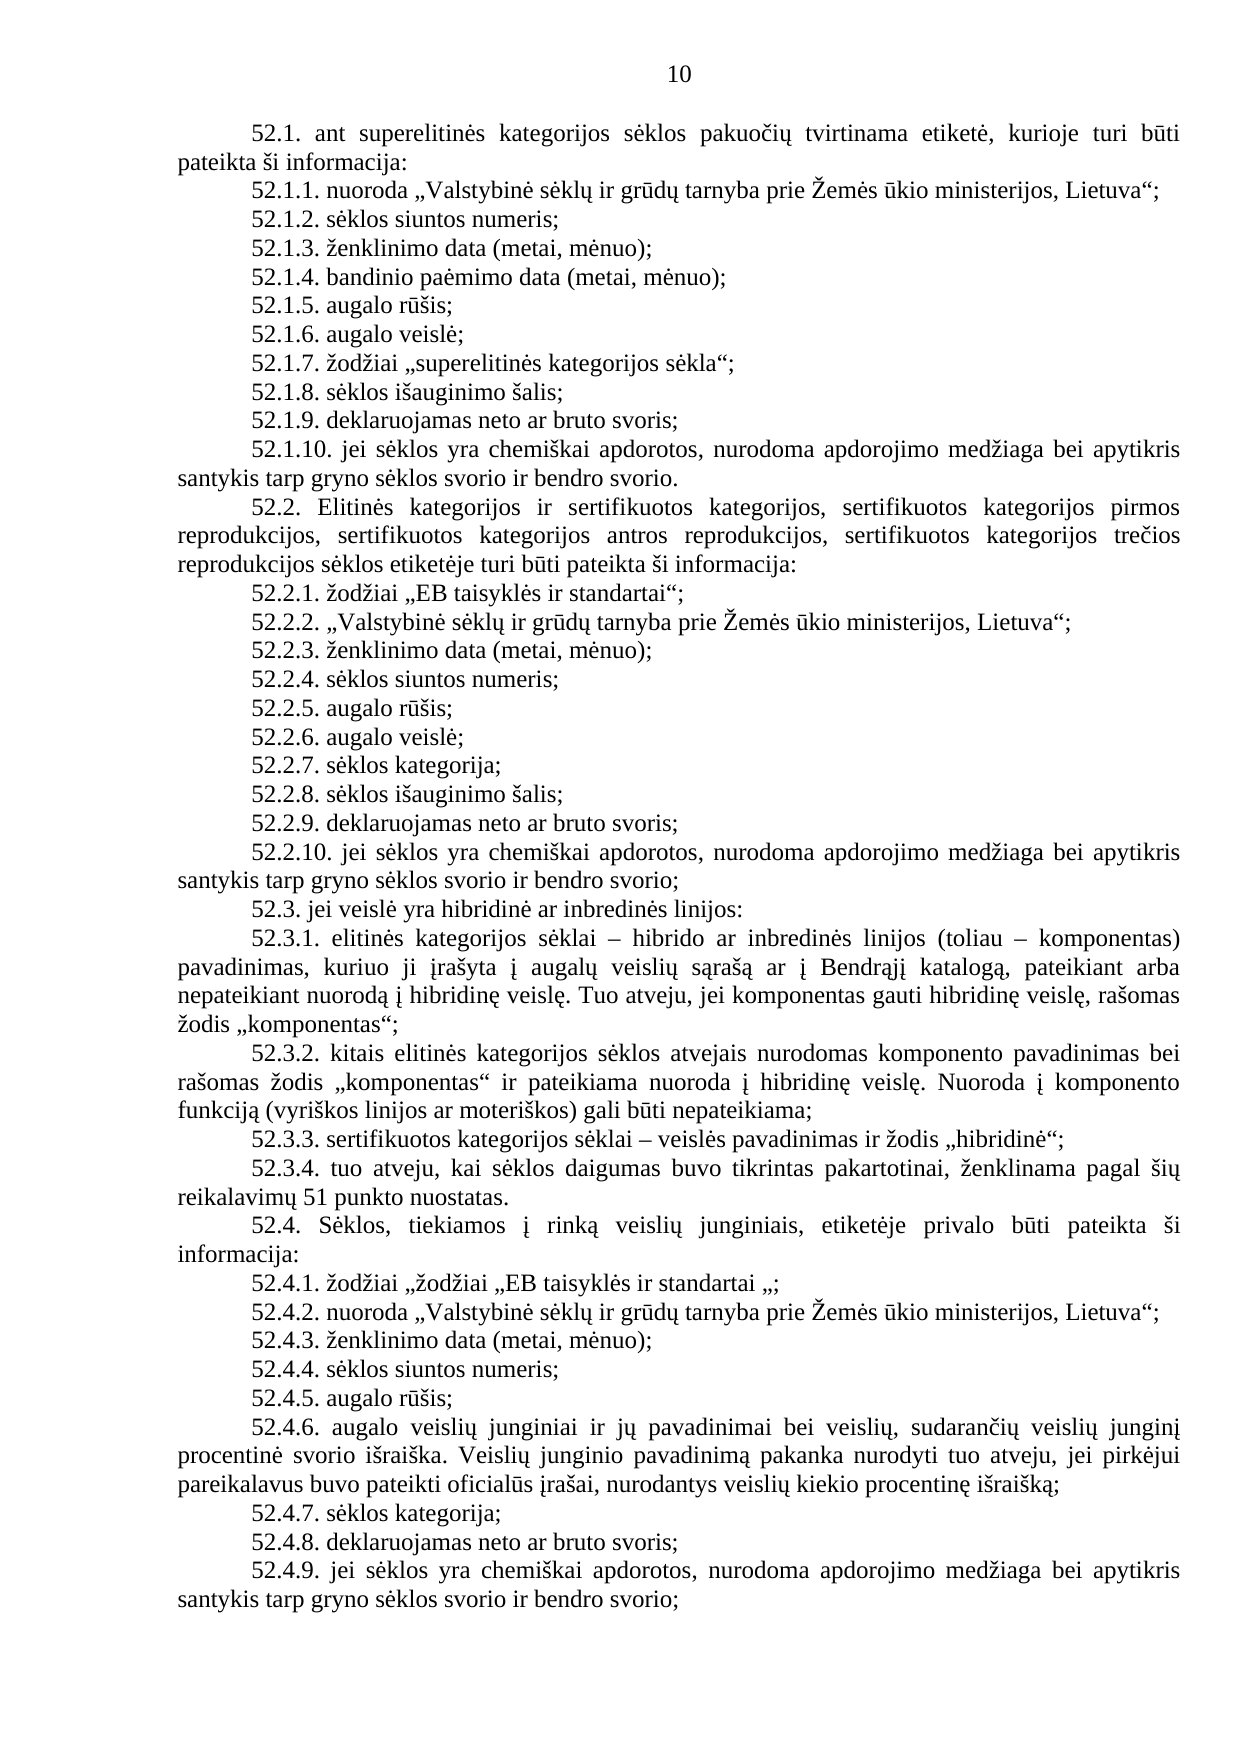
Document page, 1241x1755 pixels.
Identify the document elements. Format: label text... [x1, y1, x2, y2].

text 52.2.3. ženklinimo data (metai, mėnuo); [177, 636, 1181, 664]
text 52.4.8. deklaruojamas neto ar bruto svoris; [177, 1527, 1181, 1556]
text 52.1.3. ženklinimo data (metai, mėnuo); [177, 233, 1181, 262]
text 52.2.2. „Valstybinė sėklų ir grūdų tarnyba prie Žemės ūkio ministerijos, Lietuva“; [177, 607, 1181, 636]
text 52.2.5. augalo rūšis; [177, 693, 1181, 722]
text 52.1.9. deklaruojamas neto ar bruto svoris; [177, 406, 1181, 434]
text 52.4.4. sėklos siuntos numeris; [177, 1354, 1181, 1383]
text 52.4.7. sėklos kategorija; [177, 1498, 1181, 1527]
text 52.2. Elitinės kategorijos ir sertifikuotos kategorijos, sertifikuotos kategorijos pirmos reprodukcijos, sertifikuotos kategorijos antros reprodukcijos, sertifikuotos kategorijos trečios reprodukcijos sėklos etiketėje turi būti pateikta ši informacija: [177, 492, 1181, 578]
text 52.2.7. sėklos kategorija; [177, 751, 1181, 779]
text 52.2.4. sėklos siuntos numeris; [177, 664, 1181, 693]
text 52.3.1. elitinės kategorijos sėklai – hibrido ar inbredinės linijos (toliau – komponentas) pavadinimas, kuriuo ji įrašyta į augalų veislių sąrašą ar į Bendrąjį katalogą, pateikiant arba nepateikiant nuorodą į hibridinę veislę. Tuo atveju, jei komponentas gauti hibridinę veislę, rašomas žodis „komponentas“; [177, 923, 1181, 1038]
text 52.1.8. sėklos išauginimo šalis; [177, 377, 1181, 406]
text 52.3. jei veislė yra hibridinė ar inbredinės linijos: [177, 894, 1181, 923]
text 52.1.2. sėklos siuntos numeris; [177, 204, 1181, 233]
text 52.4.5. augalo rūšis; [177, 1383, 1181, 1412]
text 52.2.9. deklaruojamas neto ar bruto svoris; [177, 808, 1181, 837]
text 52.4.9. jei sėklos yra chemiškai apdorotos, nurodoma apdorojimo medžiaga bei apytikris santykis tarp gryno sėklos svorio ir bendro svorio; [177, 1556, 1181, 1613]
text 52.2.10. jei sėklos yra chemiškai apdorotos, nurodoma apdorojimo medžiaga bei apytikris santykis tarp gryno sėklos svorio ir bendro svorio; [177, 837, 1181, 894]
text 52.1.10. jei sėklos yra chemiškai apdorotos, nurodoma apdorojimo medžiaga bei apytikris santykis tarp gryno sėklos svorio ir bendro svorio. [177, 434, 1181, 492]
text 52.4.6. augalo veislių junginiai ir jų pavadinimai bei veislių, sudarančių veislių junginį procentinė svorio išraiška. Veislių junginio pavadinimą pakanka nurodyti tuo atveju, jei pirkėjui pareikalavus buvo pateikti oficialūs įrašai, nurodantys veislių kiekio procentinę išraišką; [177, 1412, 1181, 1498]
text 52.1.1. nuoroda „Valstybinė sėklų ir grūdų tarnyba prie Žemės ūkio ministerijos, Lietuva“; [177, 176, 1181, 204]
text 52.1. ant superelitinės kategorijos sėklos pakuočių tvirtinama etiketė, kurioje turi būti pateikta ši informacija: [177, 118, 1181, 176]
text 52.3.2. kitais elitinės kategorijos sėklos atvejais nurodomas komponento pavadinimas bei rašomas žodis „komponentas“ ir pateikiama nuoroda į hibridinę veislę. Nuoroda į komponento funkciją (vyriškos linijos ar moteriškos) gali būti nepateikiama; [177, 1038, 1181, 1124]
text 52.3.4. tuo atveju, kai sėklos daigumas buvo tikrintas pakartotinai, ženklinama pagal šių reikalavimų 51 punkto nuostatas. [177, 1153, 1181, 1211]
text 52.4.1. žodžiai „žodžiai „EB taisyklės ir standartai „; [177, 1268, 1181, 1297]
text 52.1.5. augalo rūšis; [177, 291, 1181, 319]
text 52.4. Sėklos, tiekiamos į rinką veislių junginiais, etiketėje privalo būti pateikta ši informacija: [177, 1211, 1181, 1268]
text 52.2.6. augalo veislė; [177, 722, 1181, 751]
text 52.3.3. sertifikuotos kategorijos sėklai – veislės pavadinimas ir žodis „hibridinė“; [177, 1124, 1181, 1153]
text 52.2.1. žodžiai „EB taisyklės ir standartai“; [177, 578, 1181, 607]
text 52.4.3. ženklinimo data (metai, mėnuo); [177, 1326, 1181, 1354]
text 52.1.6. augalo veislė; [177, 319, 1181, 348]
text 52.2.8. sėklos išauginimo šalis; [177, 779, 1181, 808]
text 52.1.4. bandinio paėmimo data (metai, mėnuo); [177, 262, 1181, 291]
text 52.4.2. nuoroda „Valstybinė sėklų ir grūdų tarnyba prie Žemės ūkio ministerijos, Lietuva“; [177, 1297, 1181, 1326]
text 52.1.7. žodžiai „superelitinės kategorijos sėkla“; [177, 348, 1181, 377]
